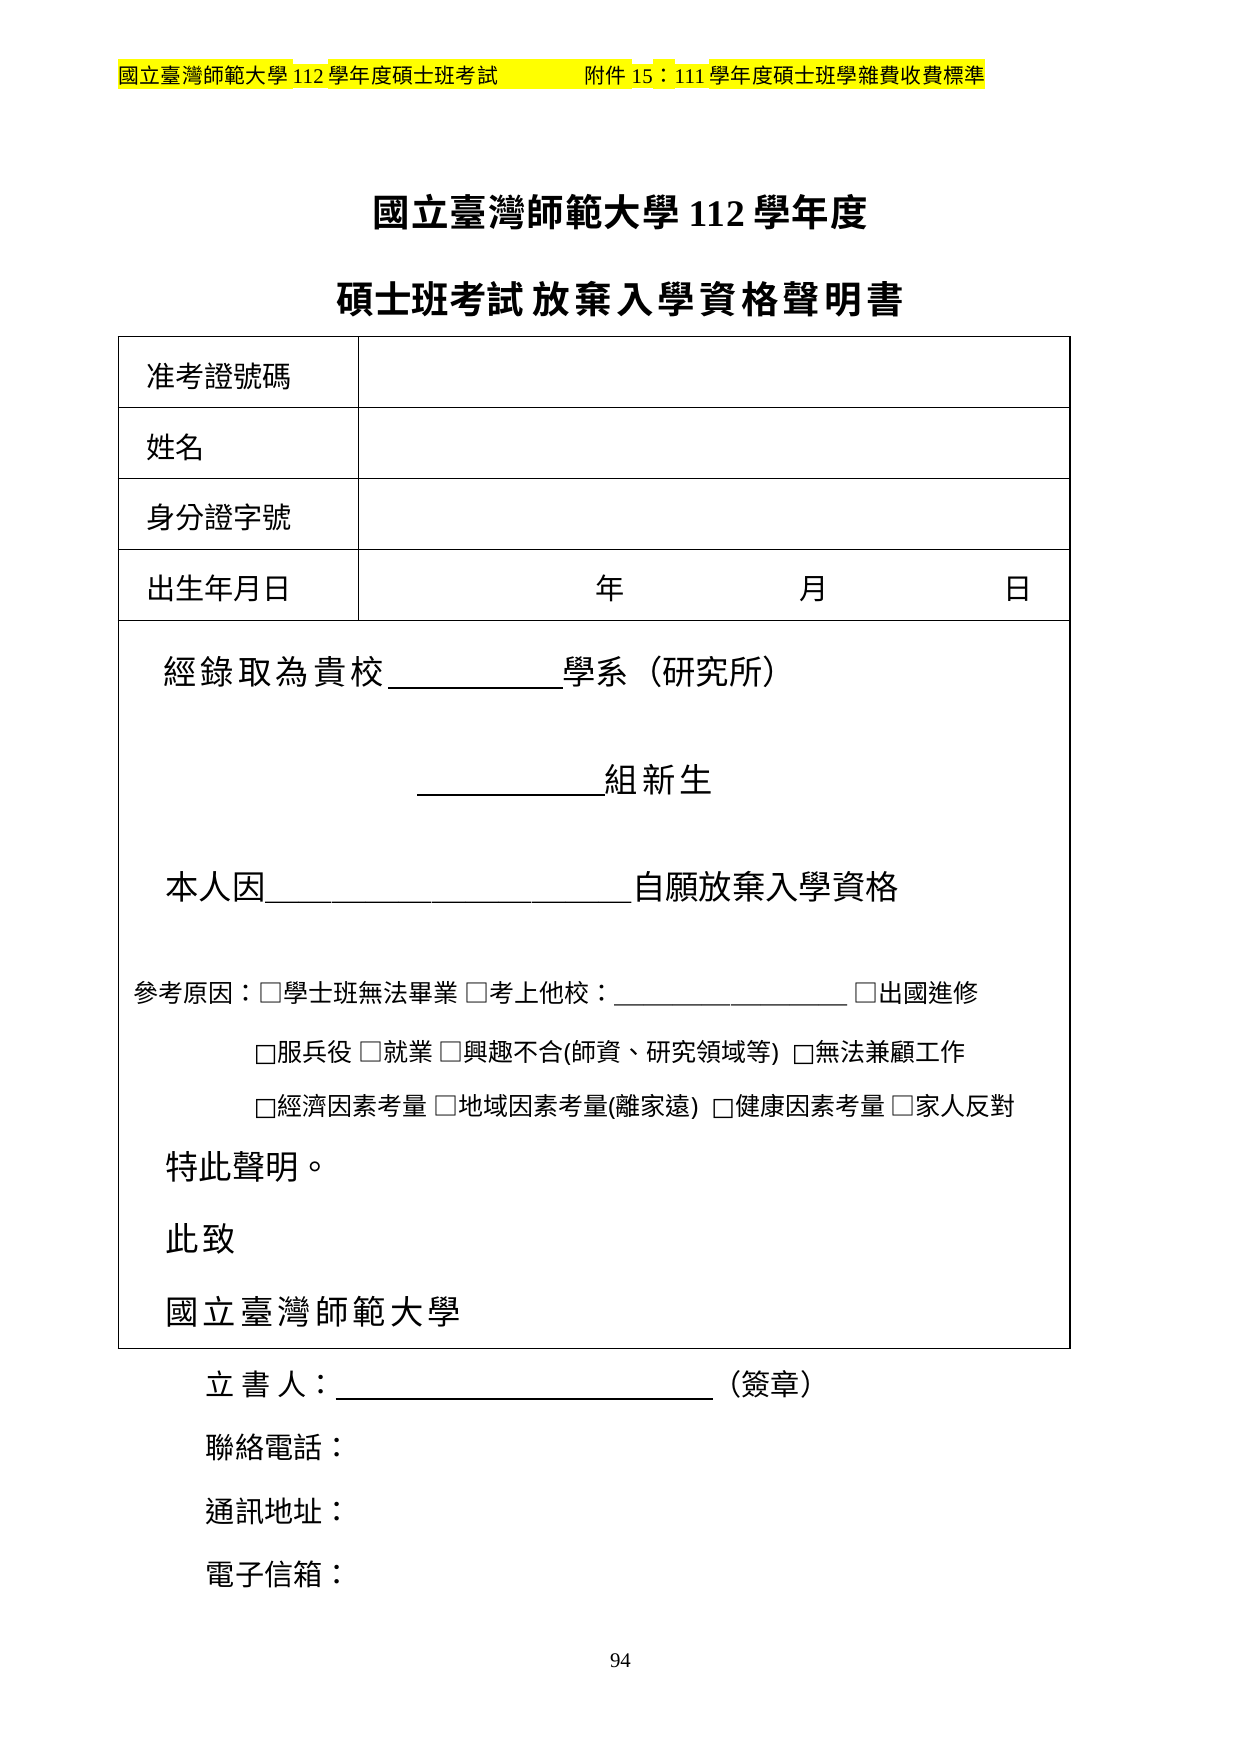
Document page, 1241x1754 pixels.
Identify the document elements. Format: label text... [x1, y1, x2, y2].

table_cell 身分證字號 [119, 479, 358, 549]
table_cell [359, 479, 1069, 549]
text 碩士班考試 放棄入學資格聲明書 [118, 274, 1122, 324]
text 通訊地址： [206, 1488, 1122, 1531]
table_cell 經錄取為貴校 學系（研究所） 組新生 本人因＿＿＿＿＿＿＿＿＿＿＿自願放棄入學資格 參考原因：□學士班無法畢業 □考上他校：＿＿＿＿＿＿＿＿ □出國進修 □服兵役 □就業 □興趣不合(師資、研究領域等) □無法兼顧工作 □經濟因素考量 □地域因素考量(離家遠) □健康因素考量 □家人反對 特此聲明。 此致 國立臺灣師範大學 [119, 621, 1069, 1348]
text 立 書 人： （簽章） [206, 1362, 1122, 1404]
table_cell 出生年月日 [119, 550, 358, 619]
text 聯絡電話： [206, 1425, 1122, 1467]
table_header [359, 337, 1069, 407]
text 電子信箱： [206, 1552, 1122, 1594]
table_cell 姓名 [119, 408, 358, 478]
table_cell [359, 408, 1069, 478]
table_header 准考證號碼 [119, 337, 358, 407]
text 國立臺灣師範大學112學年度 [118, 186, 1122, 236]
table_cell 年 月 日 [359, 550, 1069, 619]
